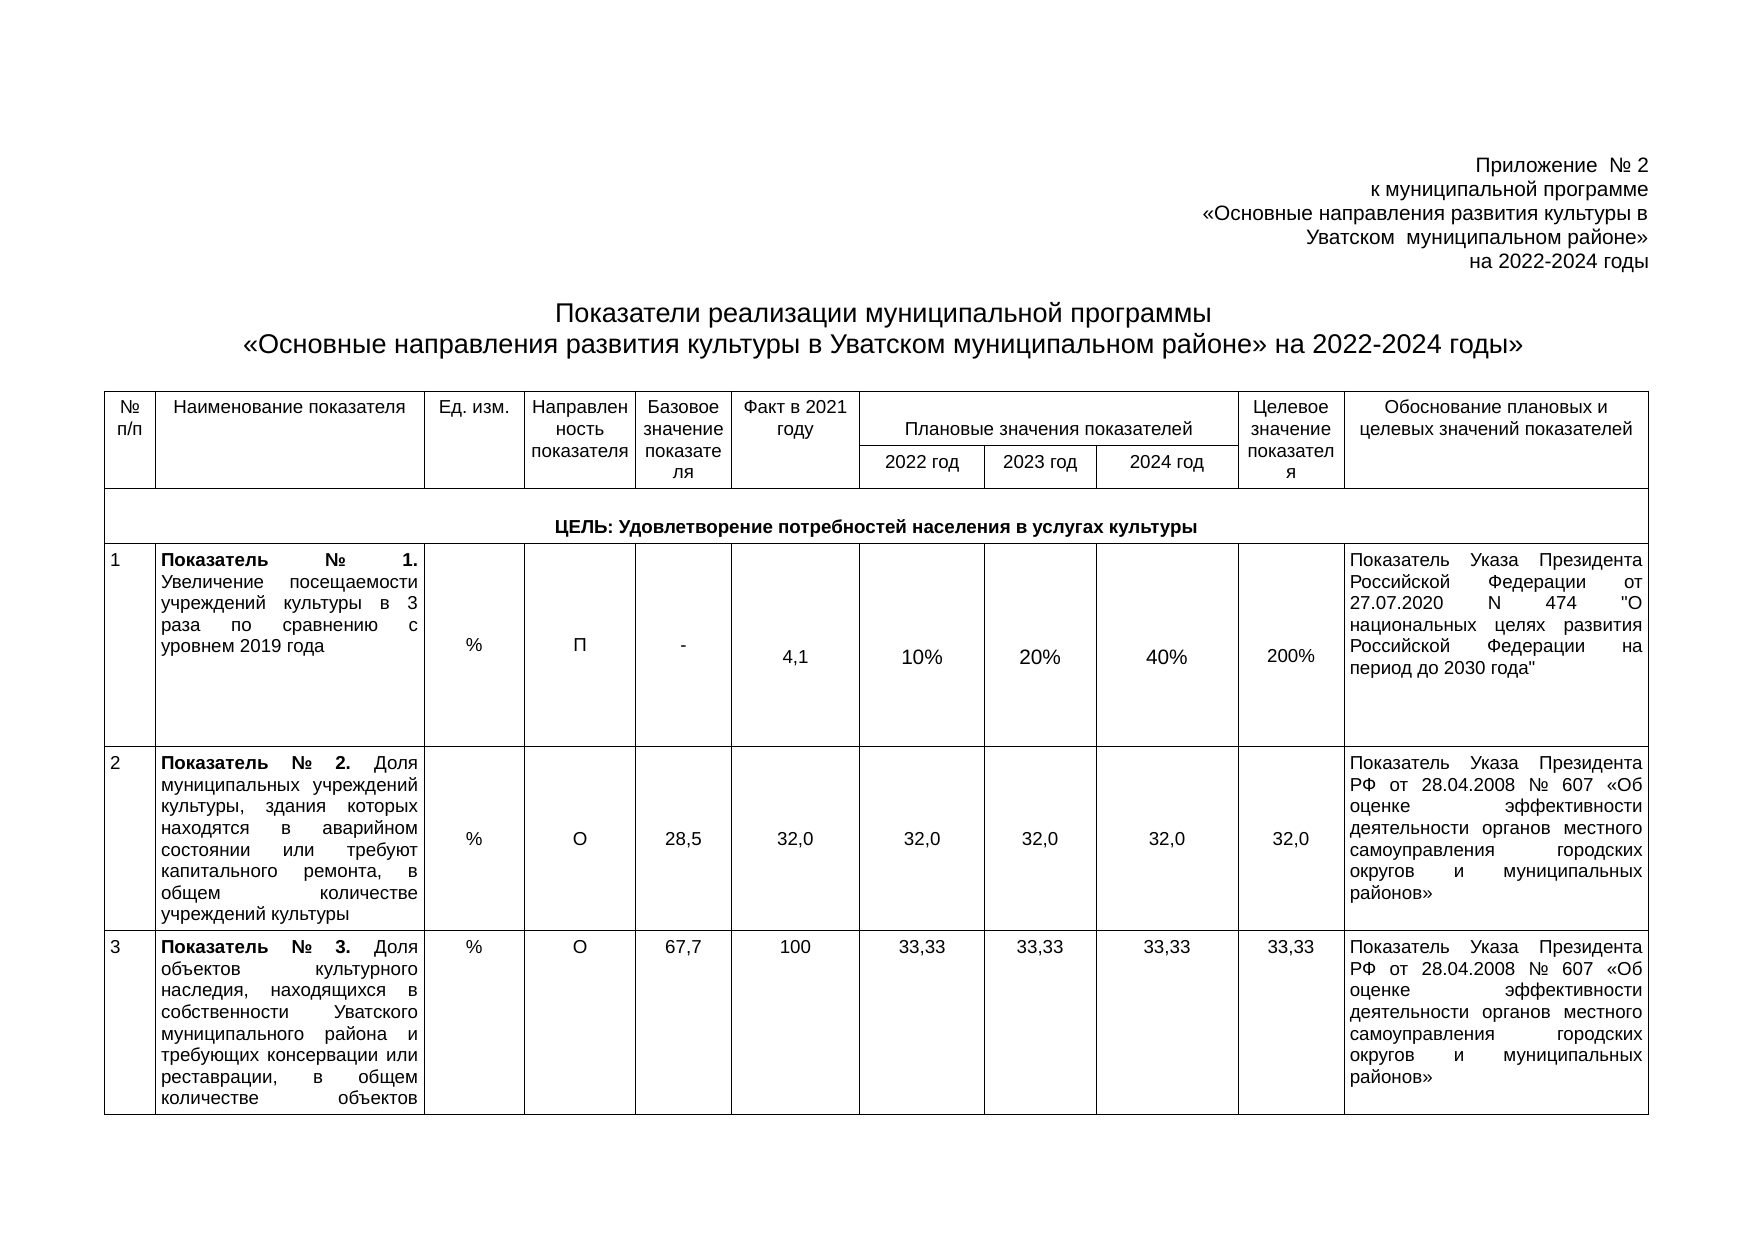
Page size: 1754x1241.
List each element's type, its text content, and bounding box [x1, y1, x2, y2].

table_cell Показатель № 3. Доля объектов культурного наследия, находящихся в собственности Уватского муниципального района и требующих консервации или реставрации, в общем количестве объектов [156, 931, 424, 1114]
table_cell 2023 год [985, 446, 1096, 488]
table_cell % [425, 931, 524, 1114]
table_cell 2022 год [860, 446, 984, 488]
table_header Плановые значения показателей [860, 392, 1238, 445]
text к муниципальной программе [118, 177, 1649, 201]
table_cell Показатель № 2. Доля муниципальных учреждений культуры, здания которых находятся в аварийном состоянии или требуют капитального ремонта, в общем количестве учреждений культуры [156, 747, 424, 930]
table_header № п/п [105, 392, 155, 488]
table_cell О [525, 747, 635, 930]
table_cell 67,7 [636, 931, 731, 1114]
table_cell 33,33 [860, 931, 984, 1114]
table_cell 20% [985, 544, 1096, 746]
text Показатели реализации муниципальной программы [118, 297, 1649, 328]
table_cell 32,0 [1239, 747, 1344, 930]
table_cell 2 [105, 747, 155, 930]
table_cell ЦЕЛЬ: Удовлетворение потребностей населения в услугах культуры [105, 489, 1648, 543]
table_cell 200% [1239, 544, 1344, 746]
table_cell 4,1 [732, 544, 859, 746]
text на 2022-2024 годы [118, 249, 1649, 273]
table_cell О [525, 931, 635, 1114]
table_cell Показатель № 1. Увеличение посещаемости учреждений культуры в 3 раза по сравнению с уровнем 2019 года [156, 544, 424, 746]
table_cell 32,0 [985, 747, 1096, 930]
table_cell 3 [105, 931, 155, 1114]
table_cell % [425, 747, 524, 930]
table_cell 100 [732, 931, 859, 1114]
text Уватском муниципальном районе» [118, 225, 1648, 249]
table_cell 28,5 [636, 747, 731, 930]
table_header Направленность показателя [525, 392, 635, 488]
table_cell % [425, 544, 524, 746]
table_header Наименование показателя [156, 392, 424, 488]
table_cell 33,33 [985, 931, 1096, 1114]
text «Основные направления развития культуры в [118, 201, 1648, 225]
table_header Факт в 2021 году [732, 392, 859, 488]
text «Основные направления развития культуры в Уватском муниципальном районе» на 2022-2024 годы» [118, 328, 1649, 359]
table_cell Показатель Указа Президента Российской Федерации от 27.07.2020 N 474 "О национальных целях развития Российской Федерации на период до 2030 года" [1345, 544, 1648, 746]
table_cell 32,0 [860, 747, 984, 930]
table_cell Показатель Указа Президента РФ от 28.04.2008 № 607 «Об оценке эффективности деятельности органов местного самоуправления городских округов и муниципальных районов» [1345, 931, 1648, 1114]
table_header Ед. изм. [425, 392, 524, 488]
table_cell 33,33 [1097, 931, 1238, 1114]
table_cell 32,0 [1097, 747, 1238, 930]
table_cell 33,33 [1239, 931, 1344, 1114]
table_cell П [525, 544, 635, 746]
table_cell - [636, 544, 731, 746]
table_cell Показатель Указа Президента РФ от 28.04.2008 № 607 «Об оценке эффективности деятельности органов местного самоуправления городских округов и муниципальных районов» [1345, 747, 1648, 930]
text Приложение № 2 [118, 153, 1649, 177]
table_cell 40% [1097, 544, 1238, 746]
table_header Базовое значение показателя [636, 392, 731, 488]
table_cell 1 [105, 544, 155, 746]
table_cell 10% [860, 544, 984, 746]
table_cell 32,0 [732, 747, 859, 930]
table_header Целевое значение показателя [1239, 392, 1344, 488]
table_cell 2024 год [1097, 446, 1238, 488]
table_header Обоснование плановых и целевых значений показателей [1345, 392, 1648, 488]
